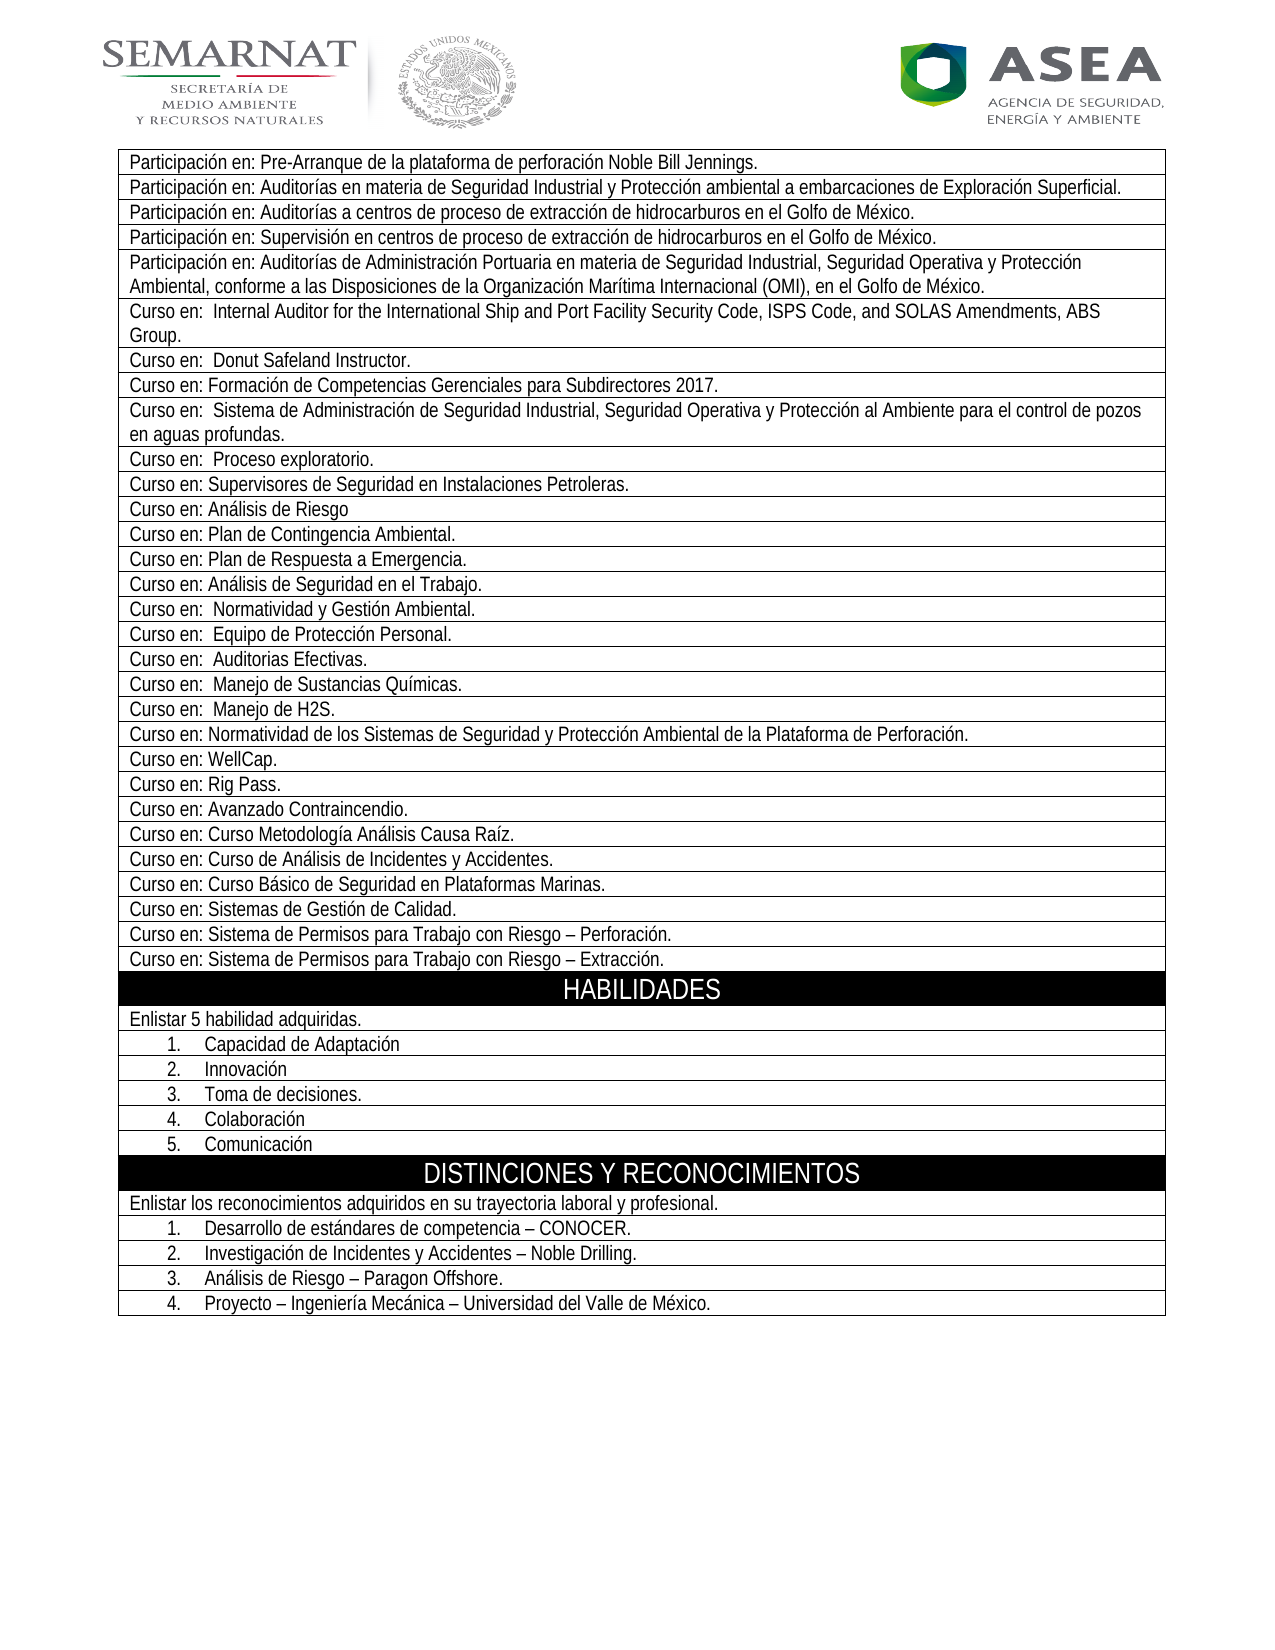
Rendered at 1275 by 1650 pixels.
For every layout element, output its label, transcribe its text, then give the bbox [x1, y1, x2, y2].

table_cell Capacidad de Adaptación [119, 1031, 1165, 1055]
table_cell Curso en: Avanzado Contraincendio. [119, 797, 1165, 821]
table_cell Enlistar los reconocimientos adquiridos en su trayectoria laboral y profesional. [119, 1191, 1165, 1215]
table_cell Enlistar 5 habilidad adquiridas. [119, 1006, 1165, 1030]
table_cell Toma de decisiones. [119, 1081, 1165, 1105]
table_cell DISTINCIONES Y RECONOCIMIENTOS [119, 1156, 1165, 1190]
table_cell Curso en: Formación de Competencias Gerenciales para Subdirectores 2017. [119, 373, 1165, 397]
table_cell Desarrollo de estándares de competencia – CONOCER. [119, 1216, 1165, 1240]
table_cell Curso en: Plan de Respuesta a Emergencia. [119, 547, 1165, 571]
table_cell Curso en: Donut Safeland Instructor. [119, 348, 1165, 372]
table_cell Curso en: Sistema de Permisos para Trabajo con Riesgo – Perforación. [119, 922, 1165, 946]
table_cell Curso en: Normatividad de los Sistemas de Seguridad y Protección Ambiental de la Plataforma de Perforación. [119, 722, 1165, 746]
table_cell Curso en: WellCap. [119, 747, 1165, 771]
table_cell Curso en: Equipo de Protección Personal. [119, 622, 1165, 646]
table_cell Participación en: Pre-Arranque de la plataforma de perforación Noble Bill Jennings. [119, 150, 1165, 174]
table_cell Participación en: Auditorías de Administración Portuaria en materia de Seguridad Industrial, Seguridad Operativa y Protección Ambiental, conforme a las Disposiciones de la Organización Marítima Internacional (OMI), en el Golfo de México. [119, 250, 1165, 298]
table_cell Curso en: Normatividad y Gestión Ambiental. [119, 597, 1165, 621]
table_cell Curso en: Análisis de Seguridad en el Trabajo. [119, 572, 1165, 596]
table_cell Curso en: Análisis de Riesgo [119, 497, 1165, 521]
table_cell Participación en: Auditorías a centros de proceso de extracción de hidrocarburos en el Golfo de México. [119, 200, 1165, 224]
table_cell Curso en: Sistemas de Gestión de Calidad. [119, 897, 1165, 921]
table_cell Colaboración [119, 1106, 1165, 1130]
table_cell Curso en: Rig Pass. [119, 772, 1165, 796]
table_cell Innovación [119, 1056, 1165, 1080]
table_cell Curso en: Sistema de Administración de Seguridad Industrial, Seguridad Operativa y Protección al Ambiente para el control de pozos en aguas profundas. [119, 398, 1165, 446]
table_cell Curso en: Curso Metodología Análisis Causa Raíz. [119, 822, 1165, 846]
table_cell Curso en: Proceso exploratorio. [119, 447, 1165, 471]
table_cell Análisis de Riesgo – Paragon Offshore. [119, 1266, 1165, 1290]
table_cell Curso en: Manejo de H2S. [119, 697, 1165, 721]
table_cell HABILIDADES [119, 972, 1165, 1005]
table_cell Participación en: Supervisión en centros de proceso de extracción de hidrocarburos en el Golfo de México. [119, 225, 1165, 249]
table_cell Curso en: Manejo de Sustancias Químicas. [119, 672, 1165, 696]
table_cell Proyecto – Ingeniería Mecánica – Universidad del Valle de México. [119, 1291, 1165, 1315]
table_cell Investigación de Incidentes y Accidentes – Noble Drilling. [119, 1241, 1165, 1265]
table_cell Curso en: Auditorias Efectivas. [119, 647, 1165, 671]
table_cell Curso en: Internal Auditor for the International Ship and Port Facility Security Code, ISPS Code, and SOLAS Amendments, ABS Group. [119, 299, 1165, 347]
table_cell Curso en: Sistema de Permisos para Trabajo con Riesgo – Extracción. [119, 947, 1165, 971]
table_cell Curso en: Supervisores de Seguridad en Instalaciones Petroleras. [119, 472, 1165, 496]
table_cell Participación en: Auditorías en materia de Seguridad Industrial y Protección ambiental a embarcaciones de Exploración Superficial. [119, 175, 1165, 199]
table_cell Comunicación [119, 1131, 1165, 1155]
table_cell Curso en: Plan de Contingencia Ambiental. [119, 522, 1165, 546]
table_cell Curso en: Curso de Análisis de Incidentes y Accidentes. [119, 847, 1165, 871]
table_cell Curso en: Curso Básico de Seguridad en Plataformas Marinas. [119, 872, 1165, 896]
